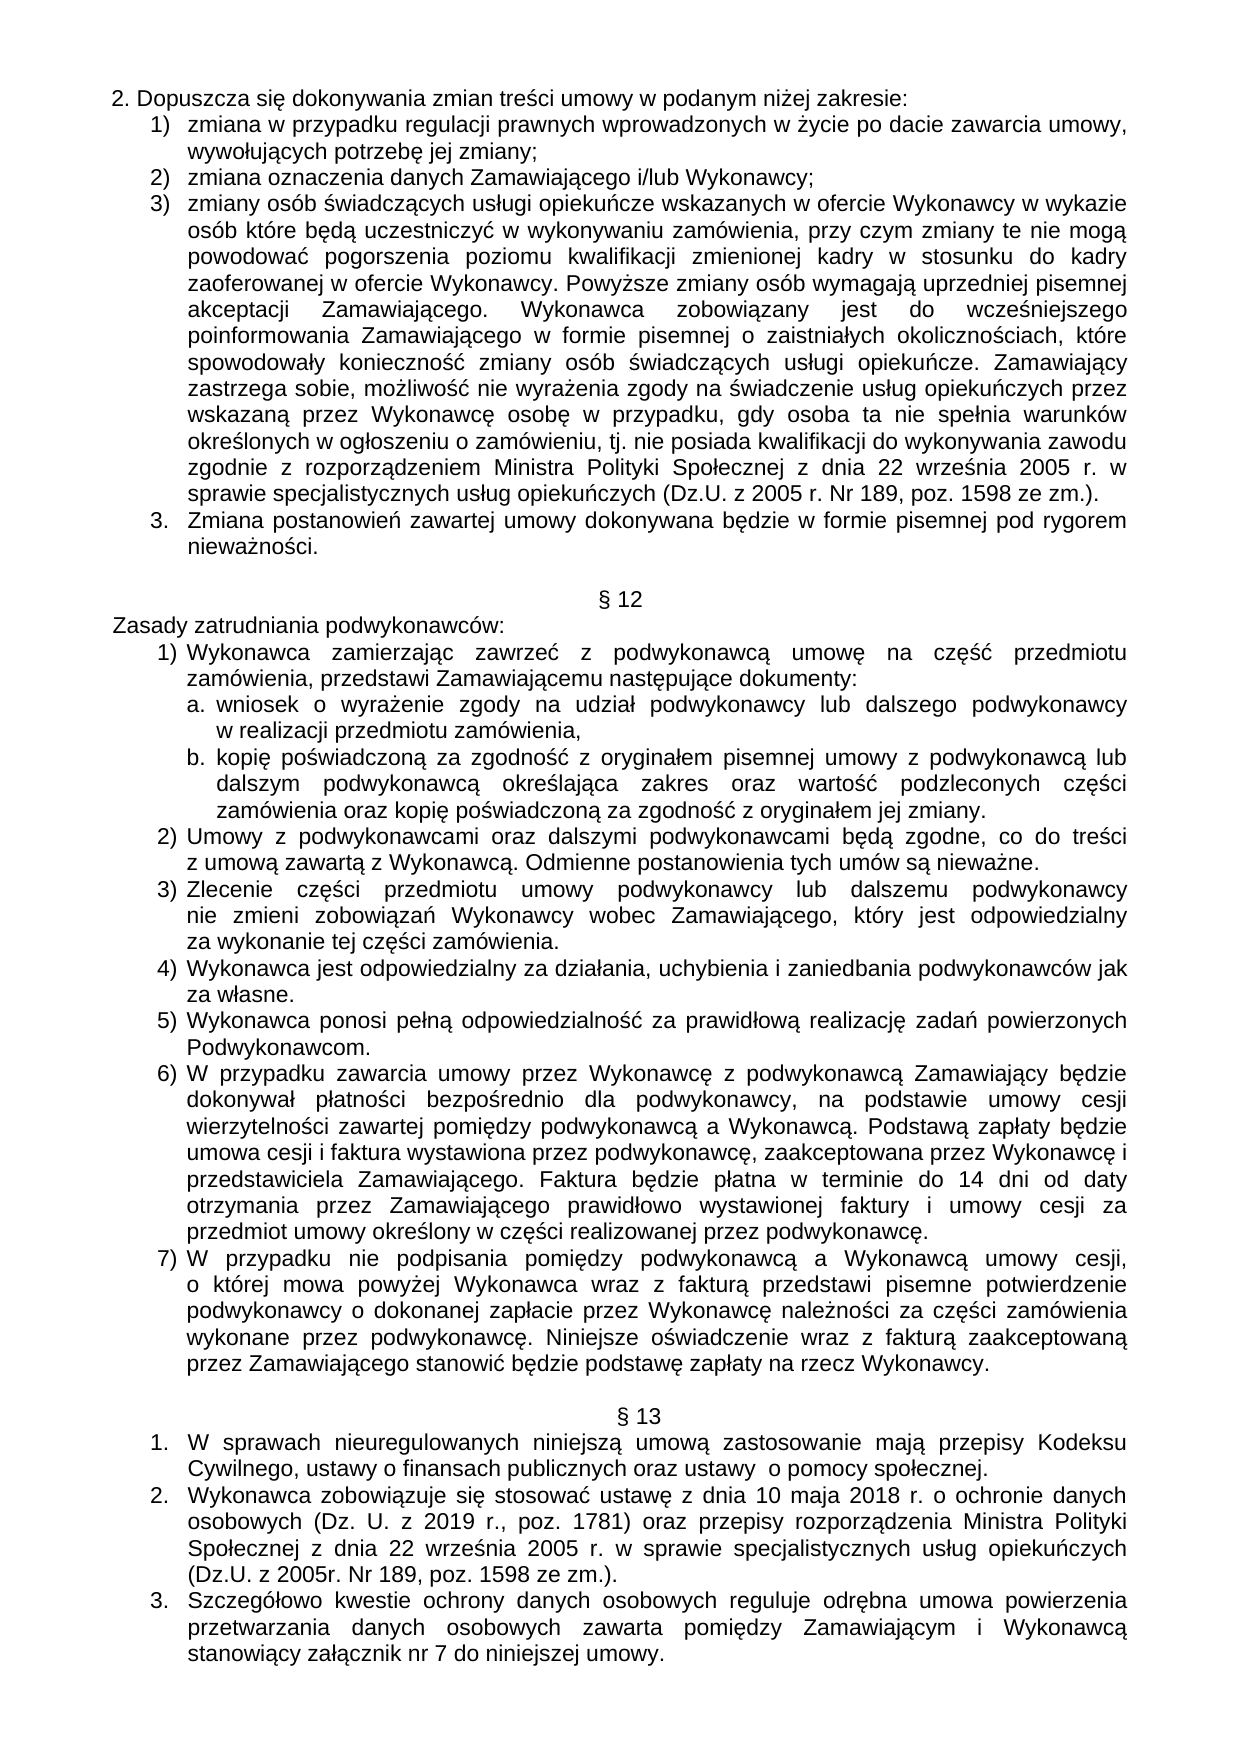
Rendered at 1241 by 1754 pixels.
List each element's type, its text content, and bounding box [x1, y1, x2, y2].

text § 13 [150, 1403, 1128, 1429]
list W sprawach nieuregulowanych niniejszą umową zastosowanie mają przepisy Kodeksu Cywilnego, ustawy o finansach publicznych oraz ustawy o pomocy społecznej. [150, 1429, 1128, 1482]
list zmiana oznaczenia danych Zamawiającego i/lub Wykonawcy; [150, 164, 1128, 190]
list kopię poświadczoną za zgodność z oryginałem pisemnej umowy z podwykonawcą lub dalszym podwykonawcą określająca zakres oraz wartość podzleconych części zamówienia oraz kopię poświadczoną za zgodność z oryginałem jej zmiany. [186, 744, 1128, 823]
list W przypadku zawarcia umowy przez Wykonawcę z podwykonawcą Zamawiający będzie dokonywał płatności bezpośrednio dla podwykonawcy, na podstawie umowy cesji wierzytelności zawartej pomiędzy podwykonawcą a Wykonawcą. Podstawą zapłaty będzie umowa cesji i faktura wystawiona przez podwykonawcę, zaakceptowana przez Wykonawcę i przedstawiciela Zamawiającego. Faktura będzie płatna w terminie do 14 dni od daty otrzymania przez Zamawiającego prawidłowo wystawionej faktury i umowy cesji za przedmiot umowy określony w części realizowanej przez podwykonawcę. [157, 1060, 1128, 1244]
list W przypadku nie podpisania pomiędzy podwykonawcą a Wykonawcą umowy cesji, o której mowa powyżej Wykonawca wraz z fakturą przedstawi pisemne potwierdzenie podwykonawcy o dokonanej zapłacie przez Wykonawcę należności za części zamówienia wykonane przez podwykonawcę. Niniejsze oświadczenie wraz z fakturą zaakceptowaną przez Zamawiającego stanowić będzie podstawę zapłaty na rzecz Wykonawcy. [157, 1244, 1128, 1376]
list Szczegółowo kwestie ochrony danych osobowych reguluje odrębna umowa powierzenia przetwarzania danych osobowych zawarta pomiędzy Zamawiającym i Wykonawcą stanowiący załącznik nr 7 do niniejszej umowy. [150, 1587, 1128, 1666]
text Zasady zatrudniania podwykonawców: [112, 612, 1128, 638]
list Zlecenie części przedmiotu umowy podwykonawcy lub dalszemu podwykonawcy nie zmieni zobowiązań Wykonawcy wobec Zamawiającego, który jest odpowiedzialny za wykonanie tej części zamówienia. [157, 876, 1128, 955]
list Wykonawca zamierzając zawrzeć z podwykonawcą umowę na część przedmiotu zamówienia, przedstawi Zamawiającemu następujące dokumenty: [157, 638, 1128, 691]
list zmiana w przypadku regulacji prawnych wprowadzonych w życie po dacie zawarcia umowy, wywołujących potrzebę jej zmiany; [150, 111, 1128, 164]
list Wykonawca zobowiązuje się stosować ustawę z dnia 10 maja 2018 r. o ochronie danych osobowych (Dz. U. z 2019 r., poz. 1781) oraz przepisy rozporządzenia Ministra Polityki Społecznej z dnia 22 września 2005 r. w sprawie specjalistycznych usług opiekuńczych (Dz.U. z 2005r. Nr 189, poz. 1598 ze zm.). [150, 1482, 1128, 1587]
list Umowy z podwykonawcami oraz dalszymi podwykonawcami będą zgodne, co do treści z umową zawartą z Wykonawcą. Odmienne postanowienia tych umów są nieważne. [157, 823, 1128, 876]
text 2. Dopuszcza się dokonywania zmian treści umowy w podanym niżej zakresie: [111, 85, 1128, 111]
text § 12 [112, 586, 1128, 612]
list Wykonawca jest odpowiedzialny za działania, uchybienia i zaniedbania podwykonawców jak za własne. [157, 955, 1128, 1007]
list Wykonawca ponosi pełną odpowiedzialność za prawidłową realizację zadań powierzonych Podwykonawcom. [157, 1007, 1128, 1060]
list wniosek o wyrażenie zgody na udział podwykonawcy lub dalszego podwykonawcy w realizacji przedmiotu zamówienia, [186, 691, 1128, 744]
list Zmiana postanowień zawartej umowy dokonywana będzie w formie pisemnej pod rygorem nieważności. [150, 507, 1128, 559]
list zmiany osób świadczących usługi opiekuńcze wskazanych w ofercie Wykonawcy w wykazie osób które będą uczestniczyć w wykonywaniu zamówienia, przy czym zmiany te nie mogą powodować pogorszenia poziomu kwalifikacji zmienionej kadry w stosunku do kadry zaoferowanej w ofercie Wykonawcy. Powyższe zmiany osób wymagają uprzedniej pisemnej akceptacji Zamawiającego. Wykonawca zobowiązany jest do wcześniejszego poinformowania Zamawiającego w formie pisemnej o zaistniałych okolicznościach, które spowodowały konieczność zmiany osób świadczących usługi opiekuńcze. Zamawiający zastrzega sobie, możliwość nie wyrażenia zgody na świadczenie usług opiekuńczych przez wskazaną przez Wykonawcę osobę w przypadku, gdy osoba ta nie spełnia warunków określonych w ogłoszeniu o zamówieniu, tj. nie posiada kwalifikacji do wykonywania zawodu zgodnie z rozporządzeniem Ministra Polityki Społecznej z dnia 22 września 2005 r. w sprawie specjalistycznych usług opiekuńczych (Dz.U. z 2005 r. Nr 189, poz. 1598 ze zm.). [150, 190, 1128, 507]
